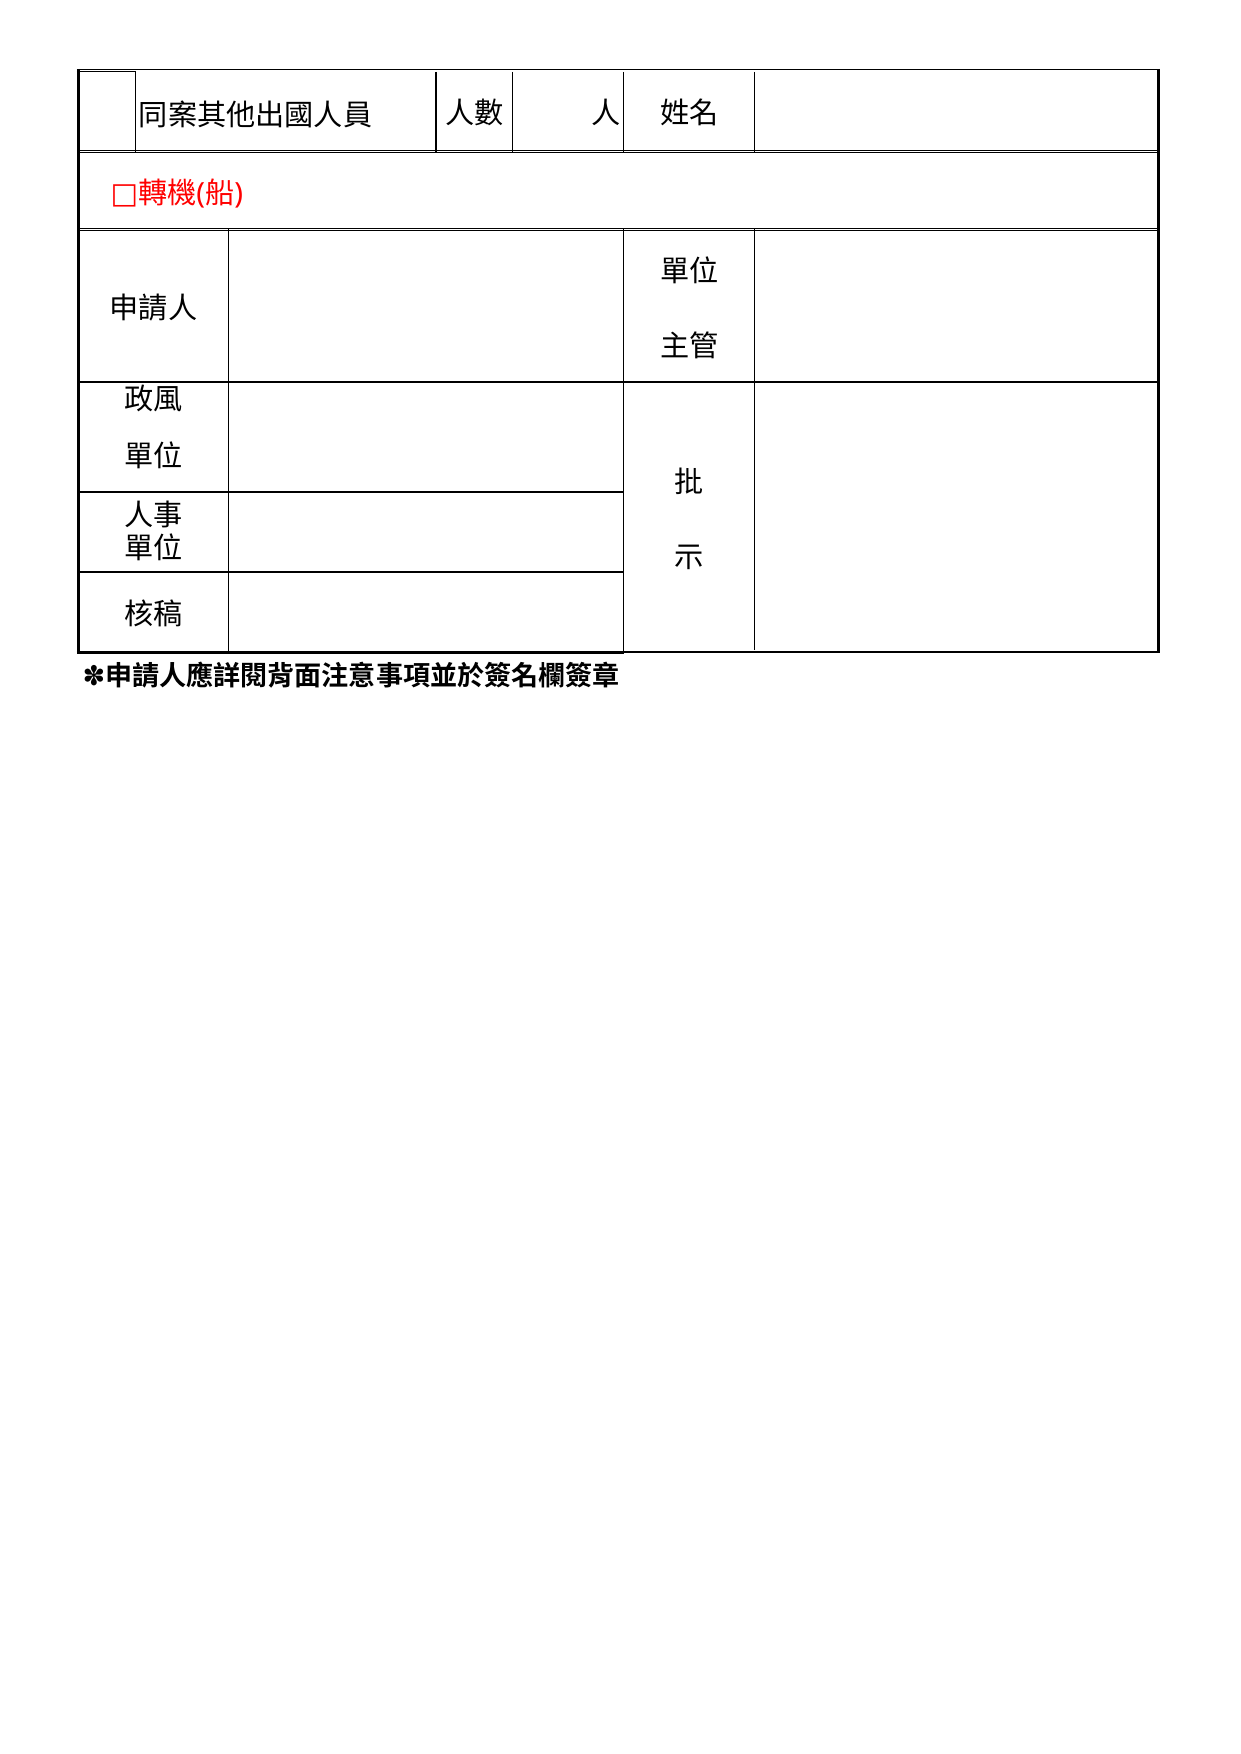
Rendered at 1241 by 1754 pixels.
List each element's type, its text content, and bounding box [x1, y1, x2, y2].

table_cell 申請人 [80, 231, 228, 381]
table_cell 政風 單位 [80, 383, 228, 491]
table_cell [755, 383, 1157, 651]
table_cell 人事 單位 [80, 493, 228, 571]
table_cell [229, 493, 623, 571]
table_cell [80, 72, 135, 150]
table_cell 同案其他出國人員 [136, 70, 436, 150]
table_cell 人數 [436, 70, 512, 150]
table_cell 單位 主管 [624, 231, 754, 381]
table_cell 姓名 [623, 70, 754, 150]
table_cell [755, 70, 1157, 150]
table_cell 核稿 [80, 573, 228, 651]
table_cell [229, 573, 623, 651]
table_cell [755, 231, 1157, 381]
table_cell [229, 231, 623, 381]
table_cell 批 示 [624, 383, 754, 651]
text ✽申請人應詳閱背面注意事項並於簽名欄簽章 [42, 654, 1200, 694]
table_cell 人 [513, 70, 623, 150]
table_cell [229, 383, 623, 491]
table_cell □轉機(船) [80, 153, 1157, 228]
